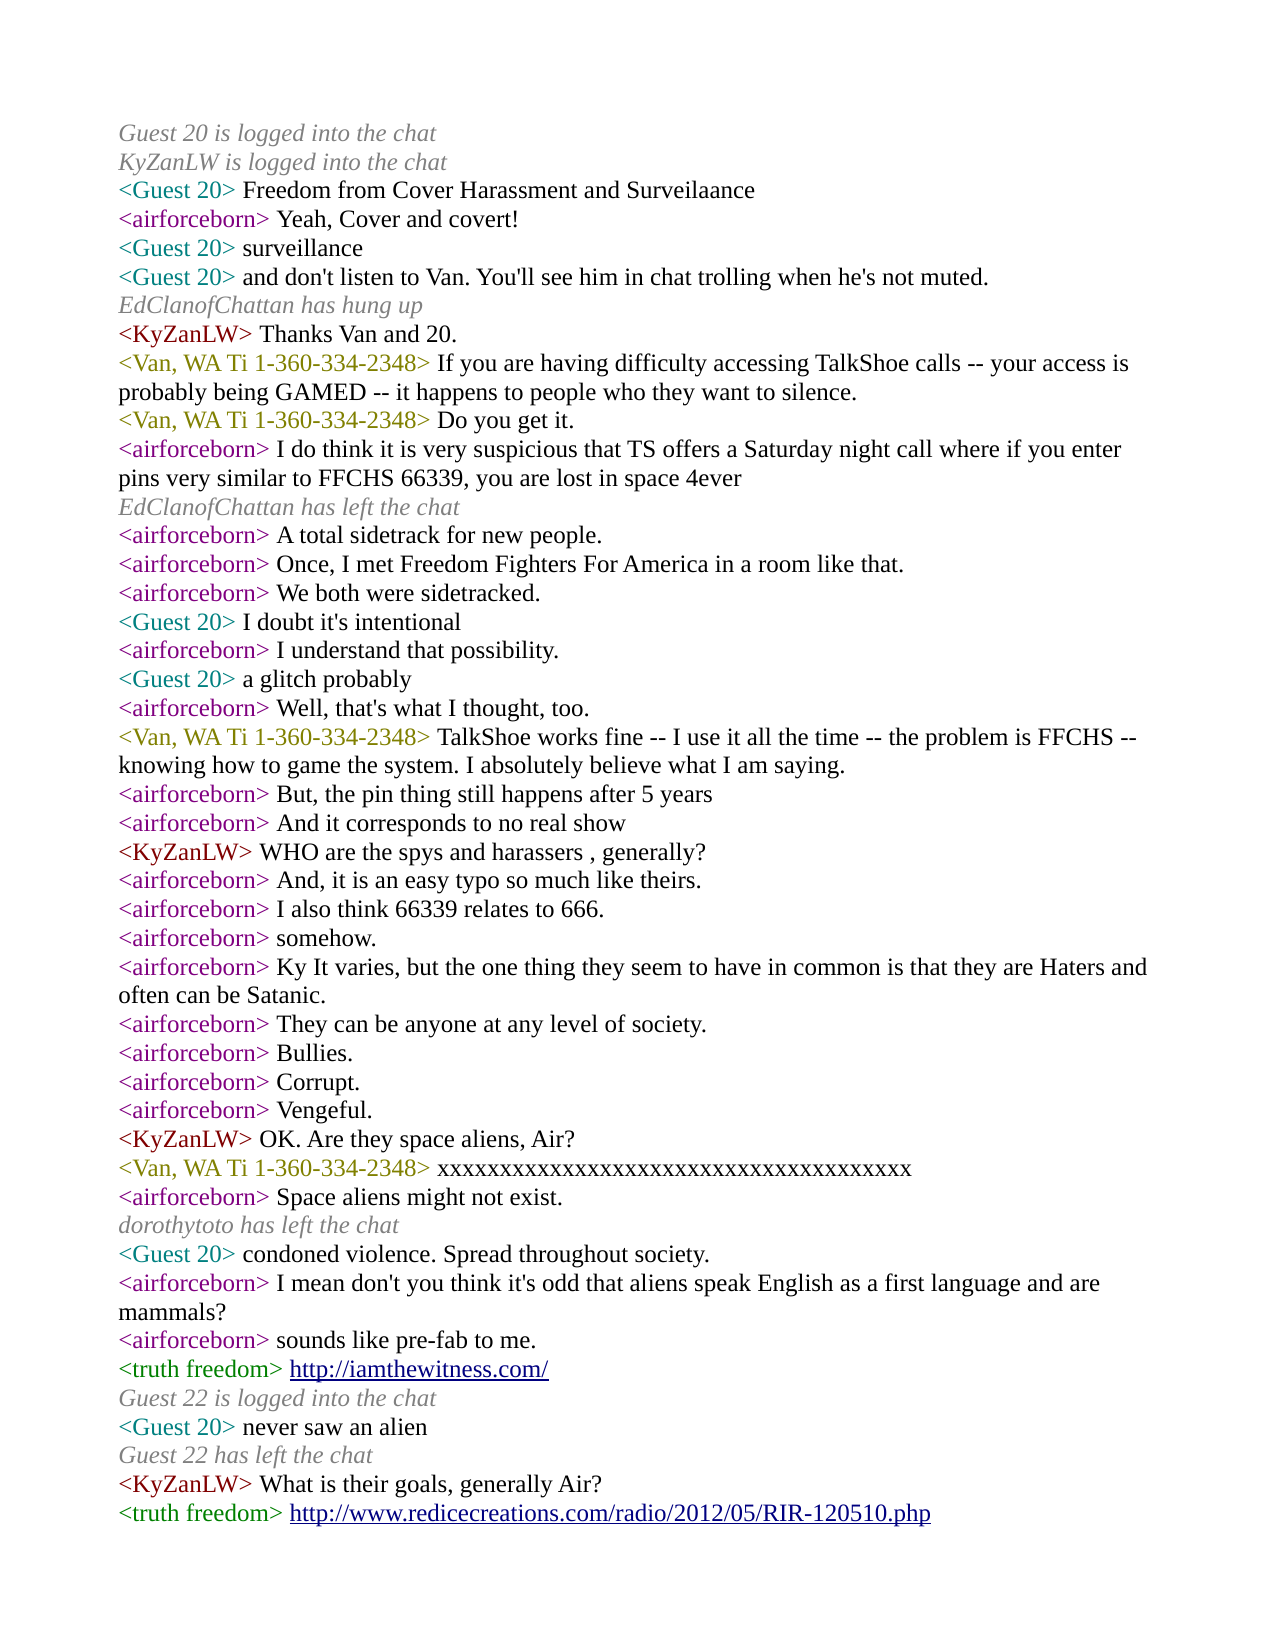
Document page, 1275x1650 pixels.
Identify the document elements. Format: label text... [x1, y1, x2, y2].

text <airforceborn> I mean don't you think it's odd that aliens speak English as a first language and are mammals? [118, 1268, 1157, 1326]
text <airforceborn> And it corresponds to no real show [118, 808, 1157, 837]
text <airforceborn> Bullies. [118, 1038, 1157, 1067]
text <Guest 20> Freedom from Cover Harassment and Surveilaance [118, 176, 1157, 204]
text <KyZanLW> Thanks Van and 20. [118, 319, 1157, 348]
text <airforceborn> I understand that possibility. [118, 636, 1157, 664]
text <Van, WA Ti 1-360-334-2348> Do you get it. [118, 406, 1157, 434]
text <airforceborn> And, it is an easy typo so much like theirs. [118, 866, 1157, 894]
text <Guest 20> a glitch probably [118, 664, 1157, 693]
text <airforceborn> We both were sidetracked. [118, 578, 1157, 607]
text <airforceborn> Well, that's what I thought, too. [118, 693, 1157, 722]
text <KyZanLW> What is their goals, generally Air? [118, 1469, 1157, 1498]
text <airforceborn> Once, I met Freedom Fighters For America in a room like that. [118, 549, 1157, 578]
text <airforceborn> Ky It varies, but the one thing they seem to have in common is that they are Haters and often can be Satanic. [118, 952, 1157, 1009]
text <airforceborn> But, the pin thing still happens after 5 years [118, 779, 1157, 808]
text <airforceborn> I also think 66339 relates to 666. [118, 894, 1157, 923]
text <airforceborn> sounds like pre-fab to me. [118, 1326, 1157, 1354]
text <airforceborn> Yeah, Cover and covert! [118, 204, 1157, 233]
text EdClanofChattan has hung up [118, 291, 1157, 319]
text <airforceborn> A total sidetrack for new people. [118, 521, 1157, 549]
text <Van, WA Ti 1-360-334-2348> xxxxxxxxxxxxxxxxxxxxxxxxxxxxxxxxxxxxxx [118, 1153, 1157, 1182]
text <truth freedom> http://www.redicecreations.com/radio/2012/05/RIR-120510.php [118, 1498, 1157, 1527]
text EdClanofChattan has left the chat [118, 492, 1157, 521]
text <Guest 20> never saw an alien [118, 1412, 1157, 1441]
text <KyZanLW> WHO are the spys and harassers , generally? [118, 837, 1157, 866]
text <Guest 20> I doubt it's intentional [118, 607, 1157, 636]
text <Van, WA Ti 1-360-334-2348> TalkShoe works fine -- I use it all the time -- the problem is FFCHS -- knowing how to game the system. I absolutely believe what I am saying. [118, 722, 1157, 779]
text <airforceborn> I do think it is very suspicious that TS offers a Saturday night call where if you enter pins very similar to FFCHS 66339, you are lost in space 4ever [118, 434, 1157, 492]
text <airforceborn> somehow. [118, 923, 1157, 952]
text <airforceborn> Vengeful. [118, 1096, 1157, 1124]
text <airforceborn> They can be anyone at any level of society. [118, 1009, 1157, 1038]
text <Van, WA Ti 1-360-334-2348> If you are having difficulty accessing TalkShoe calls -- your access is probably being GAMED -- it happens to people who they want to silence. [118, 348, 1157, 406]
text <truth freedom> http://iamthewitness.com/ [118, 1354, 1157, 1383]
text <Guest 20> condoned violence. Spread throughout society. [118, 1239, 1157, 1268]
text <Guest 20> and don't listen to Van. You'll see him in chat trolling when he's not muted. [118, 262, 1157, 291]
text dorothytoto has left the chat [118, 1211, 1157, 1239]
text <Guest 20> surveillance [118, 233, 1157, 262]
text <airforceborn> Corrupt. [118, 1067, 1157, 1096]
text <airforceborn> Space aliens might not exist. [118, 1182, 1157, 1211]
text <KyZanLW> OK. Are they space aliens, Air? [118, 1124, 1157, 1153]
text Guest 22 has left the chat [118, 1441, 1157, 1469]
text Guest 22 is logged into the chat [118, 1383, 1157, 1412]
text KyZanLW is logged into the chat [118, 147, 1157, 176]
text Guest 20 is logged into the chat [118, 118, 1157, 147]
